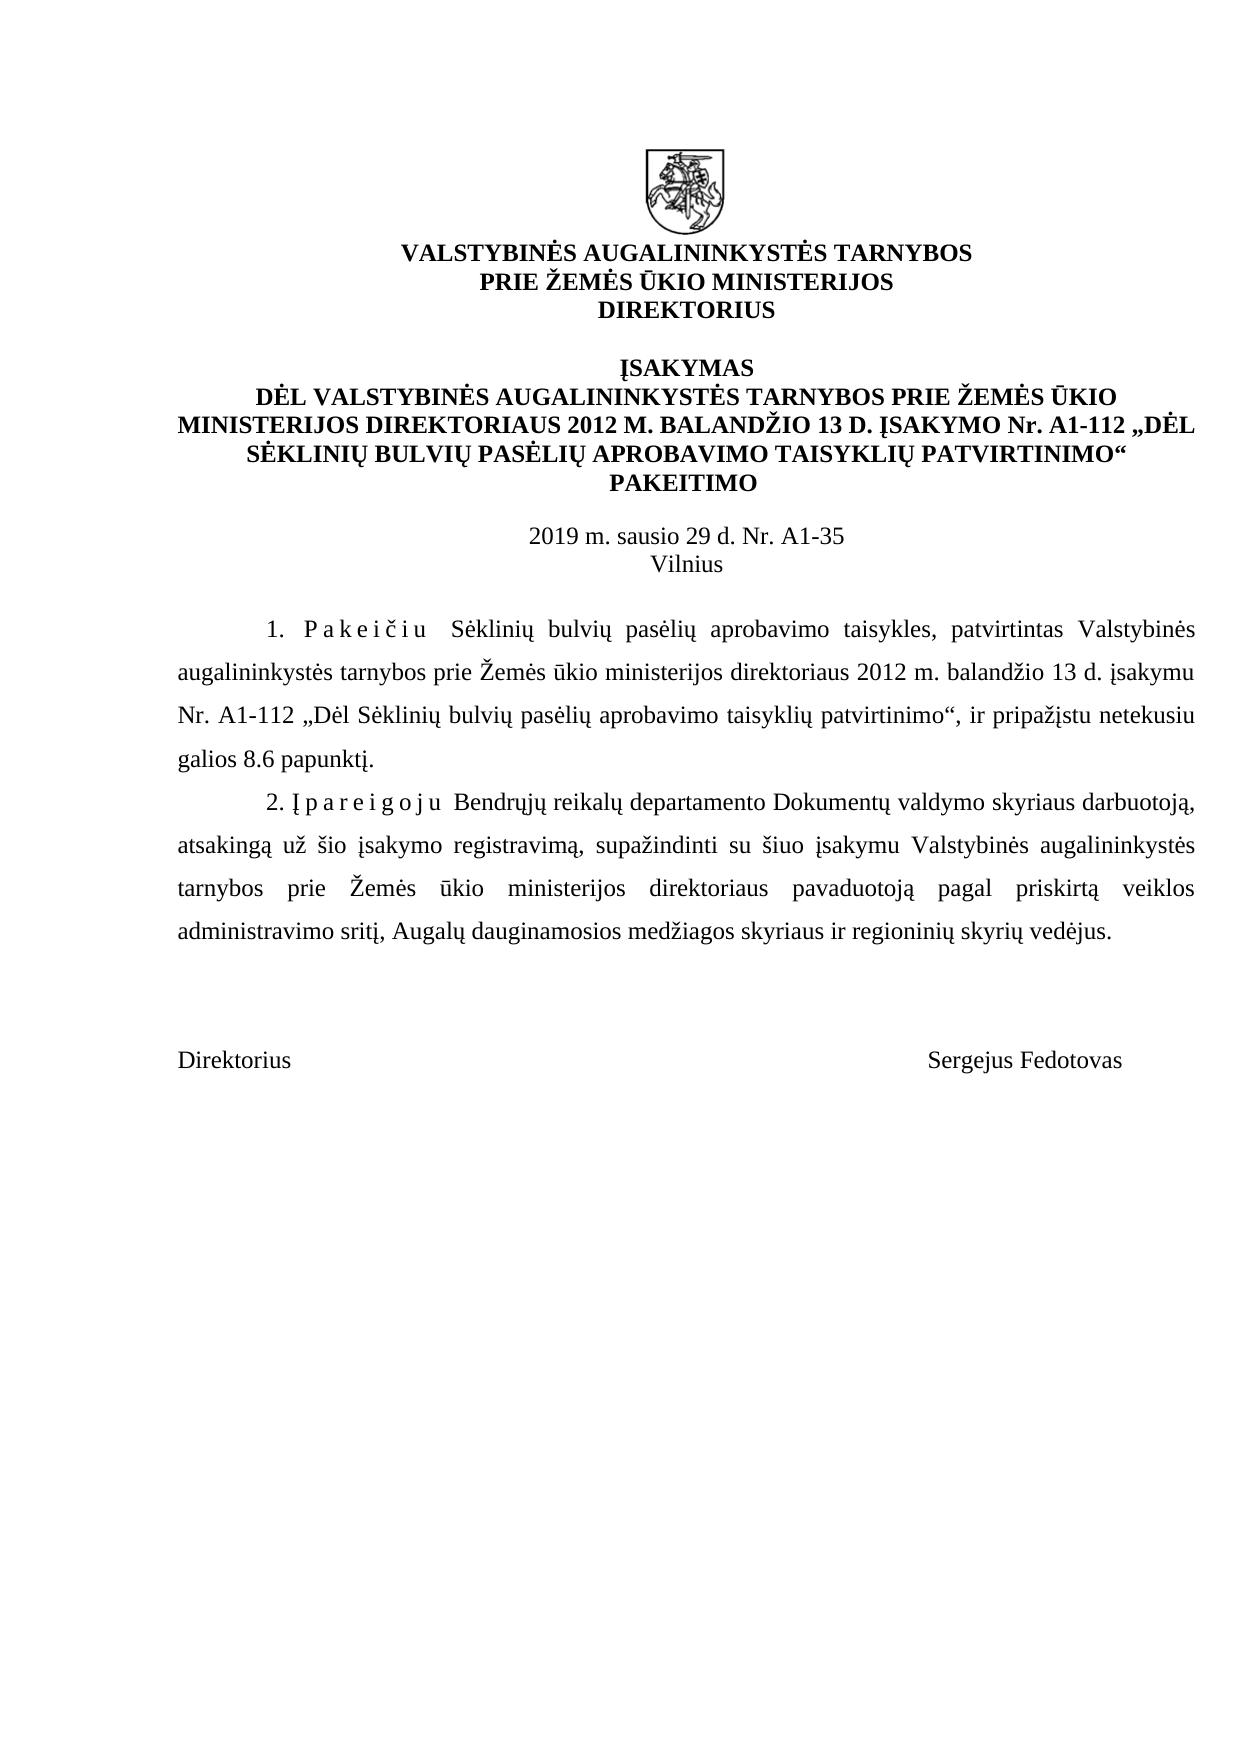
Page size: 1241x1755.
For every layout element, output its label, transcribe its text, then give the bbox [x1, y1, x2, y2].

text PRIE ŽEMĖS ŪKIO MINISTERIJOS [177, 267, 1196, 296]
text 2019 m. sausio 29 d. Nr. A1-35 [177, 521, 1196, 549]
text 2. Įpareigoju Bendrųjų reikalų departamento Dokumentų valdymo skyriaus darbuotoją, atsakingą už šio įsakymo registravimą, supažindinti su šiuo įsakymu Valstybinės augalininkystės tarnybos prie Žemės ūkio ministerijos direktoriaus pavaduotoją pagal priskirtą veiklos administravimo sritį, Augalų dauginamosios medžiagos skyriaus ir regioninių skyrių vedėjus. [177, 787, 1196, 945]
text Direktorius Sergejus Fedotovas [177, 1046, 1196, 1074]
text Vilnius [177, 549, 1196, 578]
text DĖL VALSTYBINĖS AUGALININKYSTĖS TARNYBOS PRIE ŽEMĖS ŪKIO MINISTERIJOS DIREKTORIAUS 2012 M. BALANDŽIO 13 D. ĮSAKYMO Nr. A1-112 „DĖL SĖKLINIŲ BULVIŲ PASĖLIŲ APROBAVIMO TAISYKLIŲ PATVIRTINIMO“ PAKEITIMO [177, 382, 1196, 497]
text ĮSAKYMAS [177, 353, 1196, 382]
text VALSTYBINĖS AUGALININKYSTĖS TARNYBOS [177, 238, 1196, 267]
text DIREKTORIUS [177, 296, 1196, 324]
text 1. Pakeičiu Sėklinių bulvių pasėlių aprobavimo taisykles, patvirtintas Valstybinės augalininkystės tarnybos prie Žemės ūkio ministerijos direktoriaus 2012 m. balandžio 13 d. įsakymu Nr. A1-112 „Dėl Sėklinių bulvių pasėlių aprobavimo taisyklių patvirtinimo“, ir pripažįstu netekusiu galios 8.6 papunktį. [177, 614, 1196, 772]
